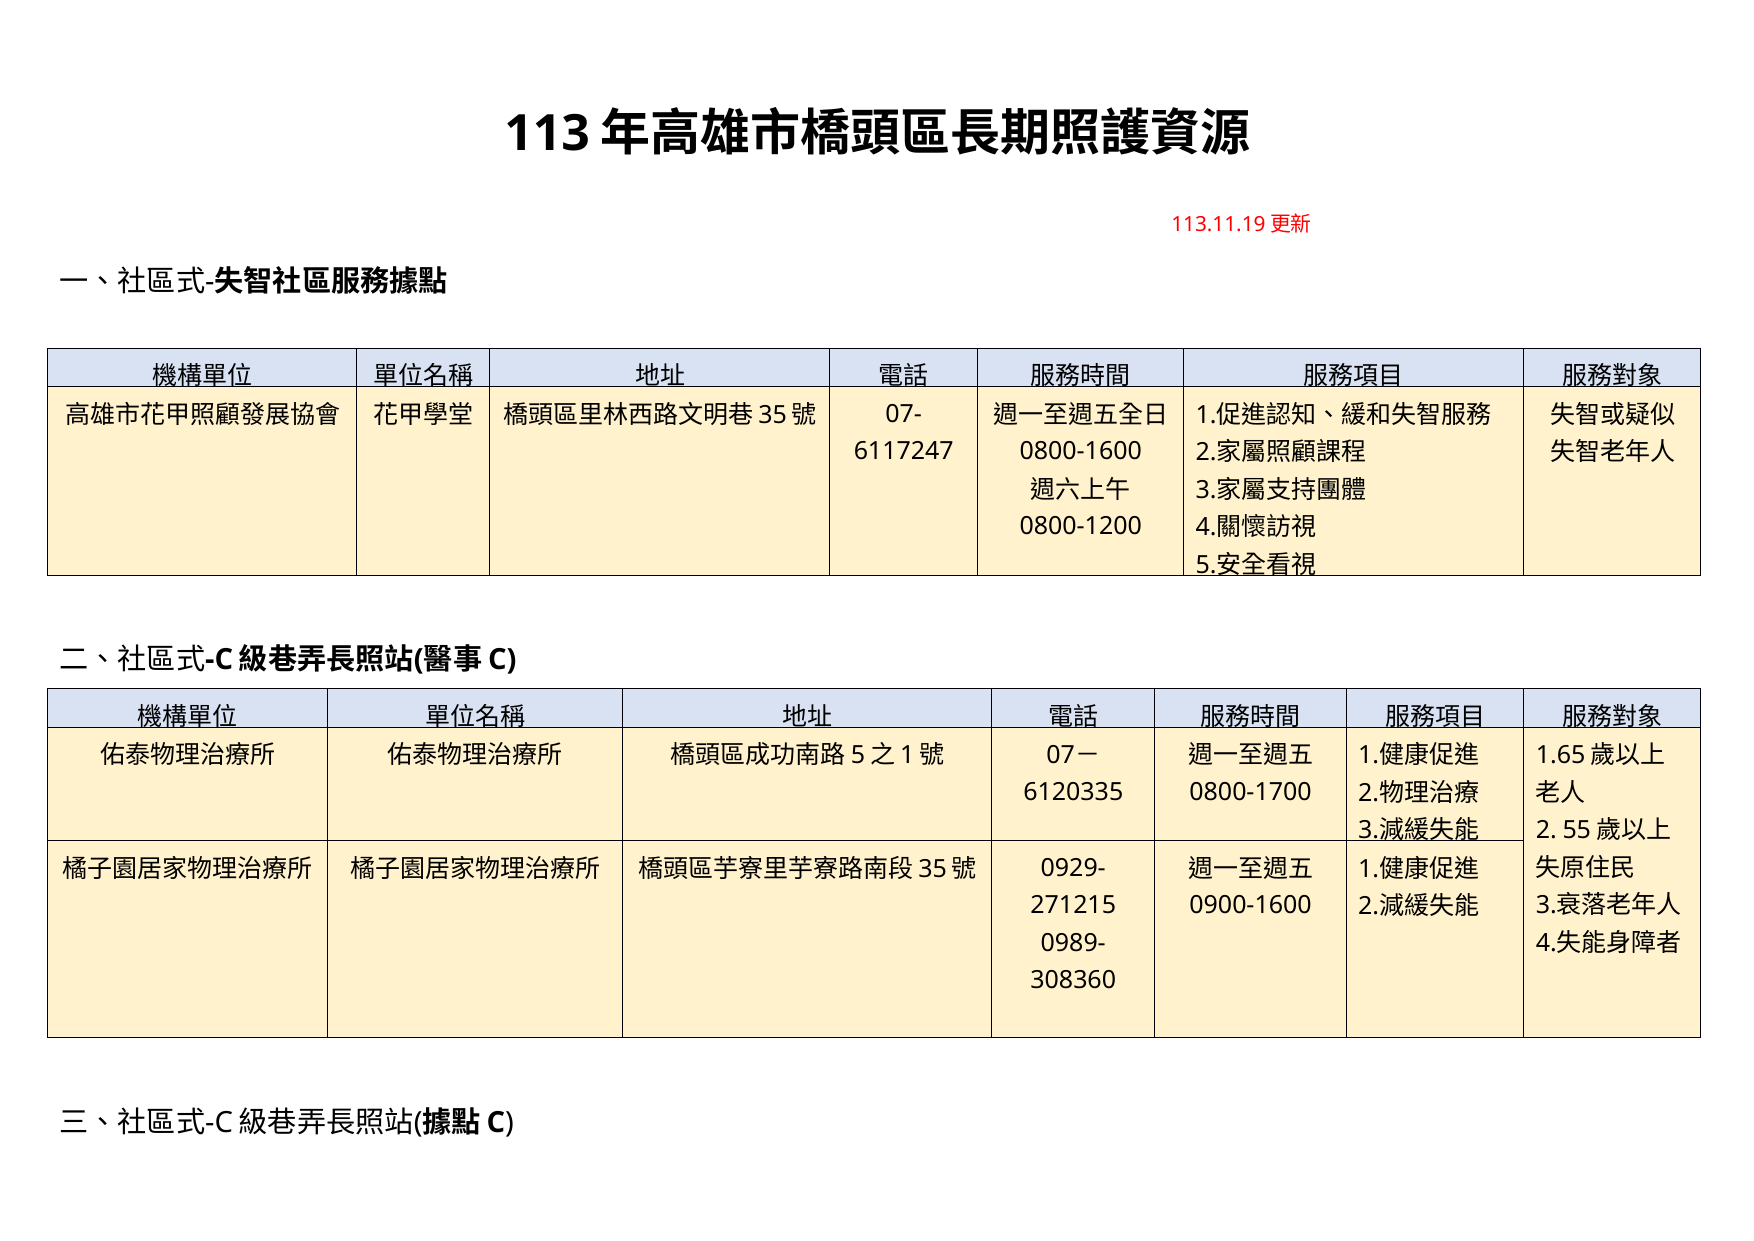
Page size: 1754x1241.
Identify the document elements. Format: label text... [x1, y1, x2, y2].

table_header 服務項目 [1347, 689, 1523, 727]
table_cell 佑泰物理治療所 [48, 728, 327, 840]
table_header 服務時間 [1155, 689, 1346, 727]
table_cell 1.65歲以上老人 2. 55歲以上失原住民 3.衰落老年人 4.失能身障者 [1524, 728, 1700, 1037]
table_header 服務對象 [1524, 349, 1700, 386]
table_header 電話 [992, 689, 1154, 727]
table_cell 07-6117247 [830, 387, 977, 575]
table_header 單位名稱 [328, 689, 622, 727]
table_cell 橘子園居家物理治療所 [328, 841, 622, 1037]
table_header 機構單位 [48, 689, 327, 727]
text 三、社區式-C級巷弄長照站(據點C) [59, 1076, 1695, 1151]
table_cell 1.健康促進 2.減緩失能 [1347, 841, 1523, 1037]
table_cell 花甲學堂 [357, 387, 489, 575]
table_header 服務項目 [1184, 349, 1523, 386]
table_header 機構單位 [48, 349, 356, 386]
table_header 電話 [830, 349, 977, 386]
text 113年高雄市橋頭區長期照護資源 [59, 85, 1695, 160]
text 二、社區式-C級巷弄長照站(醫事C) [59, 613, 1695, 688]
table_cell 橋頭區里林西路文明巷35號 [490, 387, 829, 575]
table_cell 週一至週五 0900-1600 [1155, 841, 1346, 1037]
table_cell 橘子園居家物理治療所 [48, 841, 327, 1037]
table_header 地址 [623, 689, 991, 727]
table_cell 橋頭區芋寮里芋寮路南段35號 [623, 841, 991, 1037]
table_cell 佑泰物理治療所 [328, 728, 622, 840]
table_header 服務時間 [978, 349, 1183, 386]
table_cell 失智或疑似 失智老年人 [1524, 387, 1700, 575]
table_header 服務對象 [1524, 689, 1700, 727]
table_header 地址 [490, 349, 829, 386]
text 一、社區式-失智社區服務據點 [59, 235, 1695, 310]
table_cell 高雄市花甲照顧發展協會 [48, 387, 356, 575]
table_cell 07－6120335 [992, 728, 1154, 840]
text 113.11.19更新 [59, 198, 1695, 235]
table_cell 0929-271215 0989-308360 [992, 841, 1154, 1037]
table_cell 週一至週五 0800-1700 [1155, 728, 1346, 840]
table_cell 橋頭區成功南路5之1號 [623, 728, 991, 840]
table_cell 週一至週五全日 0800-1600 週六上午 0800-1200 [978, 387, 1183, 575]
table_cell 1.健康促進 2.物理治療 3.減緩失能 [1347, 728, 1523, 840]
table_cell 1.促進認知、緩和失智服務 2.家屬照顧課程 3.家屬支持團體 4.關懷訪視 5.安全看視 [1184, 387, 1523, 575]
table_header 單位名稱 [357, 349, 489, 386]
